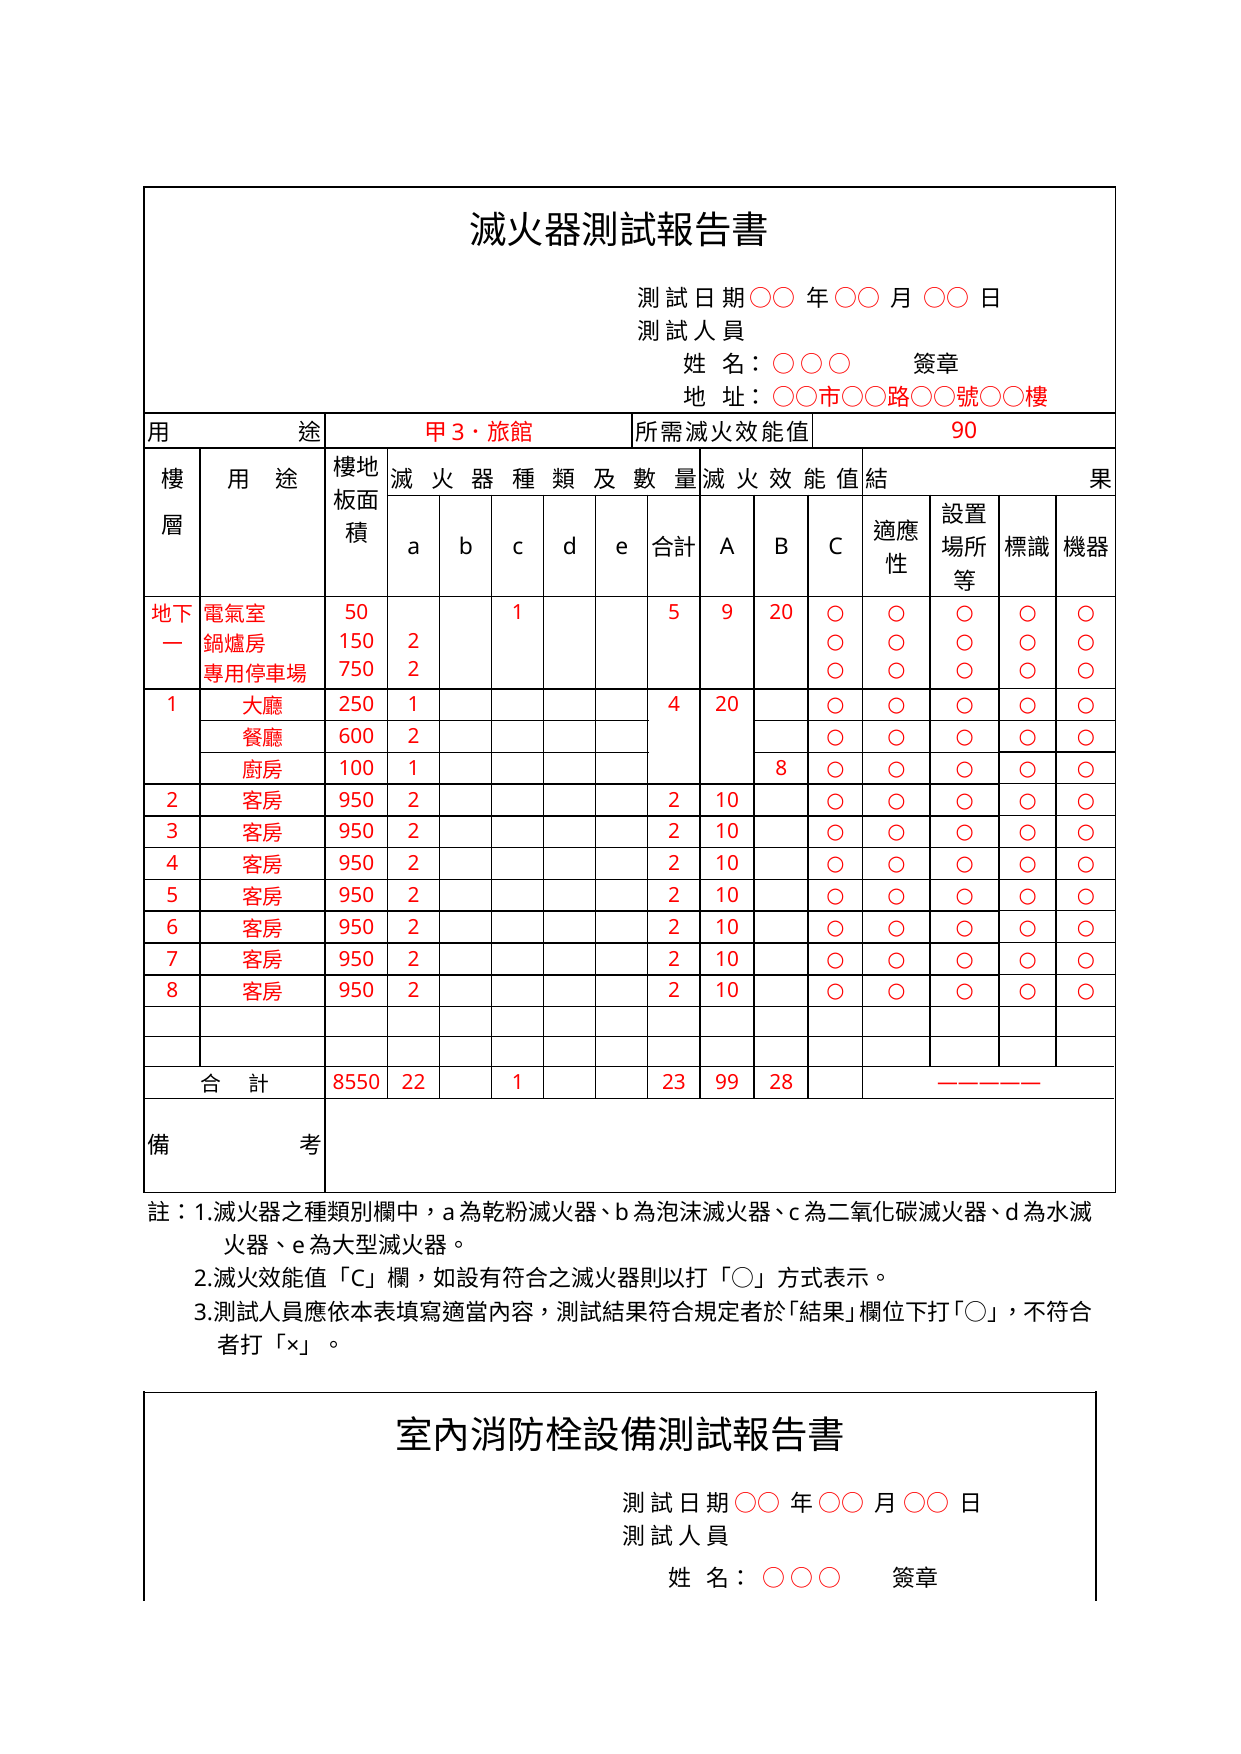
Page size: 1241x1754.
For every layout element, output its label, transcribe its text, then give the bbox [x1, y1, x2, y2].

table_cell ○ [931, 912, 998, 942]
table_cell 8550 [326, 1067, 387, 1097]
table_cell ○ [1000, 816, 1055, 847]
table_cell 10 [701, 912, 753, 942]
table_cell 客房 [201, 976, 324, 1006]
table_cell ○ [1057, 911, 1115, 942]
table_cell 20 [755, 597, 807, 688]
table_cell 測 試 人 員 [635, 313, 1115, 346]
table_cell 2 [648, 817, 699, 847]
table_cell [492, 880, 543, 910]
table_cell 2 [388, 912, 439, 942]
table_cell 8 [145, 976, 199, 1006]
text 2.滅火效能值「C」欄，如設有符合之滅火器則以打「○」方式表示。 [193, 1260, 1092, 1293]
table_cell 950 [326, 785, 387, 815]
table_cell 2 [388, 944, 439, 974]
table_cell 1 [492, 597, 543, 688]
table_cell [440, 753, 491, 783]
table_cell ○ [863, 976, 929, 1006]
table_cell ○ [1000, 753, 1055, 783]
table_cell [755, 848, 807, 878]
table_cell [326, 1098, 1115, 1192]
table_cell 餐廳 [201, 721, 324, 751]
table_cell 2 [648, 976, 699, 1006]
table_cell ○ [809, 785, 862, 815]
table_header 滅火器測試報告書 [145, 188, 1115, 267]
table_cell [596, 785, 647, 815]
table_cell [755, 817, 807, 847]
table_cell 適應性 [863, 496, 929, 596]
table_cell [1057, 1007, 1115, 1036]
table_cell [596, 721, 647, 751]
table_cell 50 150 750 [326, 597, 387, 688]
table_cell [145, 1472, 619, 1518]
table_cell 2 [388, 976, 439, 1006]
table_cell 20 [701, 690, 753, 783]
table_cell ○ [809, 753, 862, 783]
table_cell 6 [145, 912, 199, 942]
table_cell [596, 753, 647, 783]
table_cell 滅火效能值 [701, 449, 862, 494]
text 註：1.滅火器之種類別欄中，a為乾粉滅火器、b為泡沫滅火器、c為二氧化碳滅火器、d為水滅火器、e為大型滅火器。 [148, 1193, 1092, 1260]
table_cell ○ [1057, 721, 1115, 751]
table_cell 2 [388, 721, 439, 751]
table_cell [596, 1067, 647, 1097]
table_cell 結 果 [863, 449, 1115, 494]
table_cell ○ [1057, 848, 1115, 878]
table_cell [544, 721, 595, 751]
table_cell 1 [388, 753, 439, 783]
table_cell [648, 1037, 699, 1066]
table_cell [755, 880, 807, 910]
table_cell ○ [1057, 753, 1115, 783]
table_cell [492, 721, 543, 751]
table_cell [145, 379, 635, 412]
table_cell [596, 597, 647, 688]
table_cell 10 [701, 880, 753, 910]
table_cell ○ [931, 944, 998, 974]
table_cell 1 [388, 690, 439, 720]
table_cell 2 [648, 944, 699, 974]
table_cell 滅火器種類及數量 [388, 449, 699, 494]
table_cell [701, 1037, 753, 1066]
table_cell 2 [648, 848, 699, 878]
table_cell [596, 817, 647, 847]
table_cell 600 [326, 721, 387, 751]
table_cell ○ ○ ○ [931, 597, 998, 688]
table_cell 標識 [1000, 496, 1055, 596]
table_cell [440, 912, 491, 942]
table_cell [492, 1037, 543, 1066]
table_cell ○ [809, 880, 862, 910]
table_cell [145, 346, 635, 379]
text 3.測試人員應依本表填寫適當內容，測試結果符合規定者於「結果」欄位下打「○」，不符合者打「×」。 [193, 1293, 1092, 1360]
table_cell [931, 1037, 998, 1066]
table_cell 客房 [201, 880, 324, 910]
table_cell [440, 785, 491, 815]
table_cell [596, 976, 647, 1006]
table_cell [145, 1037, 199, 1066]
table_cell [492, 912, 543, 942]
table_cell [492, 1007, 543, 1036]
table_cell 10 [701, 944, 753, 974]
table_cell 大廳 [201, 690, 324, 720]
table_cell [544, 753, 595, 783]
table_cell 客房 [201, 912, 324, 942]
table_cell d [544, 496, 595, 596]
table_cell ○ ○ ○ [1000, 597, 1055, 688]
table_cell [440, 880, 491, 910]
table_cell [755, 976, 807, 1006]
table_cell 機器 [1057, 496, 1115, 596]
table_cell 250 [326, 690, 387, 720]
table_cell ○ [1000, 848, 1055, 878]
table_cell ○ [809, 817, 862, 847]
table_cell 2 [648, 912, 699, 942]
table_cell [1000, 1007, 1055, 1036]
table_cell 客房 [201, 848, 324, 878]
table_cell 廚房 [201, 753, 324, 783]
table_cell ○ [863, 785, 929, 815]
table_cell [440, 944, 491, 974]
table_cell [440, 817, 491, 847]
table_cell 姓 名： ○ ○ ○ 簽章 [635, 346, 1115, 379]
table_cell ○ [931, 880, 998, 910]
table_cell ○ [809, 721, 862, 751]
table_cell 90 [813, 414, 1115, 447]
table_cell 測 試 日 期 ○○ 年 ○○ 月 ○○ 日 [619, 1472, 1095, 1518]
table_cell [544, 785, 595, 815]
table_cell 2 [648, 880, 699, 910]
table_cell ○ [1057, 880, 1115, 910]
table_cell [145, 1007, 199, 1036]
table_cell ○ [1000, 975, 1055, 1006]
table_cell ○ [809, 976, 862, 1006]
table_cell ○ ○ ○ [1057, 597, 1115, 688]
table_cell ○ [863, 848, 929, 878]
table_cell 客房 [201, 785, 324, 815]
table_cell 測 試 人 員 [619, 1518, 1095, 1559]
table_cell [596, 944, 647, 974]
table_cell ○ [863, 690, 929, 720]
table_cell e [596, 496, 647, 596]
table_cell 7 [145, 944, 199, 974]
table_cell [1000, 1037, 1055, 1066]
table_cell [544, 1037, 595, 1066]
table_cell ○ [863, 753, 929, 783]
table_cell [440, 848, 491, 878]
table_cell [492, 976, 543, 1006]
table_cell 1 [145, 690, 199, 783]
table_cell [863, 1037, 929, 1066]
table_cell [701, 1007, 753, 1036]
table_cell [544, 1007, 595, 1036]
table_cell a [388, 496, 439, 596]
table_cell 樓 層 [145, 449, 199, 596]
table_cell [755, 1007, 807, 1036]
table_cell [492, 690, 543, 720]
table_cell [145, 313, 635, 346]
table_cell [492, 753, 543, 783]
table_cell [648, 1007, 699, 1036]
table_cell [755, 785, 807, 815]
table_cell [492, 848, 543, 878]
table_cell ○ [931, 817, 998, 847]
table_cell [863, 1007, 929, 1036]
table_cell ○ [863, 721, 929, 751]
table_cell 2 [388, 848, 439, 878]
table_cell 所需滅火效能值 [633, 414, 812, 447]
table_cell ○ [809, 848, 862, 878]
table_cell [596, 1007, 647, 1036]
table_cell 設置場所等 [931, 496, 998, 596]
table_cell 地下一 [145, 597, 199, 688]
table_cell A [701, 496, 753, 596]
table_cell [809, 1067, 862, 1097]
table_cell [809, 1037, 862, 1066]
table_cell 10 [701, 817, 753, 847]
table_cell ○ [809, 912, 862, 942]
table_cell ○ [809, 944, 862, 974]
table_cell [388, 1007, 439, 1036]
table_cell [596, 1037, 647, 1066]
table_cell 2 2 [388, 597, 439, 688]
table_cell 8 [755, 753, 807, 783]
table_cell [145, 1518, 619, 1559]
table_cell 用 途 [201, 449, 324, 596]
table_cell 2 [388, 880, 439, 910]
table_cell ○ [863, 944, 929, 974]
table_cell [440, 597, 491, 688]
table_cell 10 [701, 976, 753, 1006]
table_cell 3 [145, 817, 199, 847]
table_cell B [755, 496, 807, 596]
table_cell [440, 976, 491, 1006]
table_cell ○ [1000, 721, 1055, 751]
table_cell 950 [326, 944, 387, 974]
table_cell 950 [326, 976, 387, 1006]
table_cell 合計 [648, 496, 699, 596]
table_cell 樓地板面積 [326, 449, 387, 596]
table_cell [492, 817, 543, 847]
table_cell ○ [1057, 689, 1115, 720]
table_cell 950 [326, 848, 387, 878]
table_cell [544, 976, 595, 1006]
table_cell [755, 721, 807, 751]
table_cell 10 [701, 785, 753, 815]
table_cell [440, 721, 491, 751]
table_cell 甲3．旅館 [326, 414, 631, 447]
table_cell [755, 1037, 807, 1066]
table_cell [1057, 1037, 1115, 1066]
table_cell 950 [326, 912, 387, 942]
table_cell 備考 [145, 1099, 324, 1192]
table_cell [544, 690, 595, 720]
table_cell [544, 880, 595, 910]
table_cell 23 [648, 1067, 699, 1097]
table_cell 22 [388, 1067, 439, 1097]
table_cell ○ ○ ○ [809, 597, 862, 688]
table_cell [201, 1037, 324, 1066]
table_cell [596, 848, 647, 878]
table_cell [388, 1037, 439, 1066]
table_cell 2 [388, 817, 439, 847]
table_cell 2 [388, 785, 439, 815]
table_cell [596, 880, 647, 910]
table_cell [440, 1007, 491, 1036]
table_cell 28 [755, 1067, 807, 1097]
table_cell 測 試 日 期 ○○ 年 ○○ 月 ○○ 日 [635, 267, 1115, 313]
table_cell 9 [701, 597, 753, 688]
table_cell ○ [931, 721, 998, 751]
table_cell [755, 912, 807, 942]
table_cell [544, 817, 595, 847]
table_cell [596, 690, 647, 720]
table_cell 1 [492, 1067, 543, 1097]
table_cell 2 [145, 785, 199, 815]
table_cell [492, 785, 543, 815]
table_cell 5 [145, 880, 199, 910]
table_cell ○ [1000, 880, 1055, 910]
table_cell [544, 1067, 595, 1097]
table_cell ○ [1000, 784, 1055, 815]
table_cell [544, 848, 595, 878]
table_cell [544, 912, 595, 942]
table_cell [326, 1037, 387, 1066]
table_cell ○ [1000, 943, 1055, 974]
table_cell ○ [931, 848, 998, 878]
table_cell [544, 597, 595, 688]
table_cell 4 [648, 690, 699, 783]
table_cell ○ [863, 817, 929, 847]
table_cell 950 [326, 817, 387, 847]
table_cell ○ [863, 880, 929, 910]
table_cell [492, 944, 543, 974]
table_cell 客房 [201, 817, 324, 847]
table_cell [755, 690, 807, 720]
table_cell [809, 1007, 862, 1036]
table_cell [145, 267, 635, 313]
table_cell 姓 名： ○ ○ ○ 簽章 [619, 1560, 1095, 1601]
table_cell [440, 1037, 491, 1066]
table_cell C [809, 496, 862, 596]
table_cell ○ [931, 785, 998, 815]
table_cell 合 計 [145, 1067, 324, 1097]
table_cell ○ [931, 976, 998, 1006]
table_cell ――――― [863, 1066, 1115, 1097]
table_cell 地 址： ○○市○○路○○號○○樓 [635, 379, 1115, 412]
table_cell [440, 690, 491, 720]
table_cell 客房 [201, 944, 324, 974]
table_cell 2 [648, 785, 699, 815]
table_cell [201, 1007, 324, 1036]
table_cell b [440, 496, 491, 596]
table_cell ○ ○ ○ [863, 597, 929, 688]
table_cell ○ [1057, 943, 1115, 974]
table_cell 950 [326, 880, 387, 910]
table_cell 99 [701, 1067, 753, 1097]
table_cell ○ [1057, 975, 1115, 1006]
table_cell 10 [701, 848, 753, 878]
table_cell 100 [326, 753, 387, 783]
table_cell ○ [1000, 911, 1055, 942]
table_cell ○ [931, 690, 998, 720]
table_cell [596, 912, 647, 942]
table_cell 4 [145, 848, 199, 878]
table_cell [145, 1560, 619, 1601]
table_cell ○ [1057, 784, 1115, 815]
table_cell 用 途 [145, 414, 324, 447]
table_cell [544, 944, 595, 974]
table_cell ○ [1000, 689, 1055, 720]
table_cell ○ [931, 753, 998, 783]
table_cell 電氣室 鍋爐房 專用停車場 [201, 597, 324, 688]
table_cell [326, 1007, 387, 1036]
table_cell ○ [863, 912, 929, 942]
table_cell c [492, 496, 543, 596]
table_header 室內消防栓設備測試報告書 [145, 1393, 1095, 1472]
table_cell [755, 944, 807, 974]
table_cell ○ [809, 690, 862, 720]
table_cell [440, 1067, 491, 1097]
table_cell 5 [648, 597, 699, 688]
table_cell ○ [1057, 816, 1115, 847]
table_cell [931, 1007, 998, 1036]
